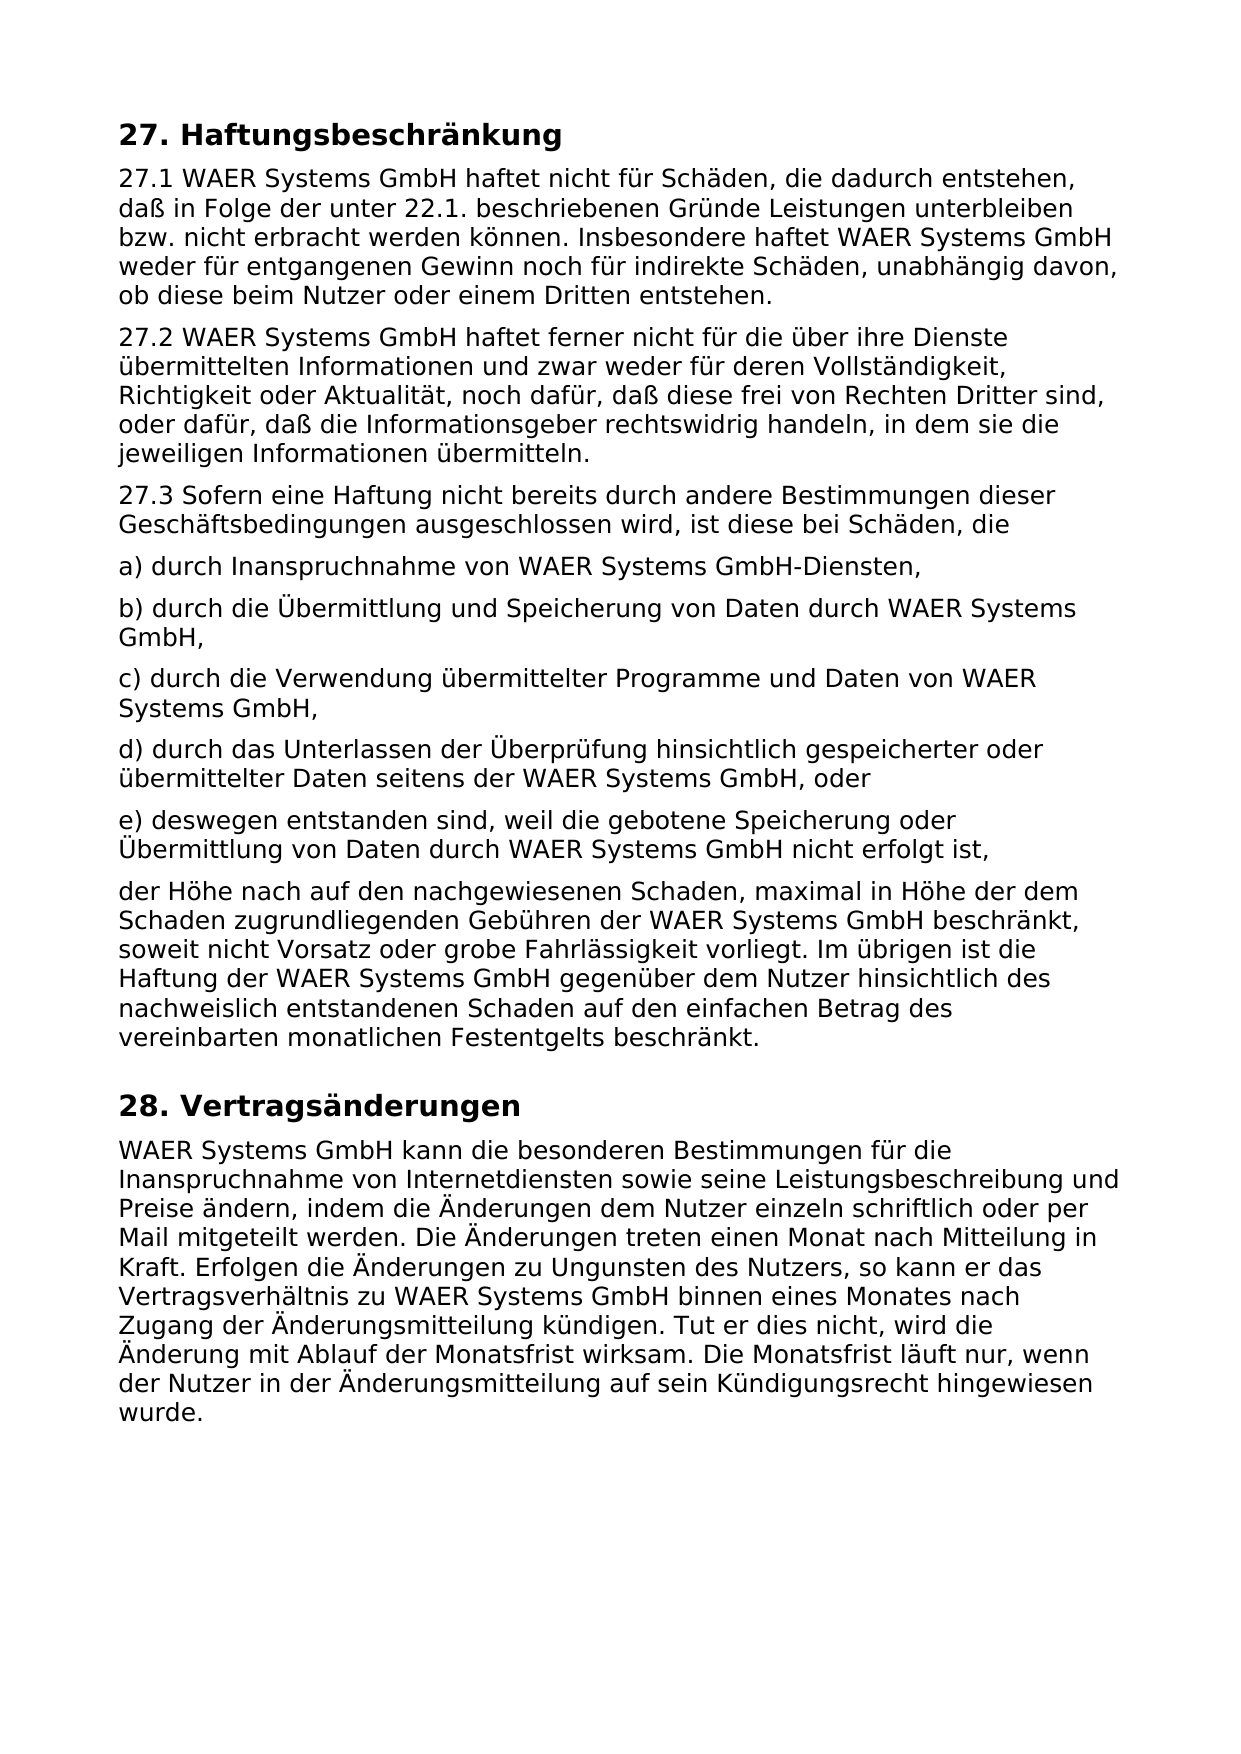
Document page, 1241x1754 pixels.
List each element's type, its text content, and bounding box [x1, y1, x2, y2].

text der Höhe nach auf den nachgewiesenen Schaden, maximal in Höhe der dem Schaden zugrundliegenden Gebühren der WAER Systems GmbH beschränkt, soweit nicht Vorsatz oder grobe Fahrlässigkeit vorliegt. Im übrigen ist die Haftung der WAER Systems GmbH gegenüber dem Nutzer hinsichtlich des nachweislich entstandenen Schaden auf den einfachen Betrag des vereinbarten monatlichen Festentgelts beschränkt. [118, 877, 1122, 1052]
text a) durch Inanspruchnahme von WAER Systems GmbH-Diensten, [118, 552, 1122, 581]
text 27.3 Sofern eine Haftung nicht bereits durch andere Bestimmungen dieser Geschäftsbedingungen ausgeschlossen wird, ist diese bei Schäden, die [118, 481, 1122, 539]
text WAER Systems GmbH kann die besonderen Bestimmungen für die Inanspruchnahme von Internetdiensten sowie seine Leistungsbeschreibung und Preise ändern, indem die Änderungen dem Nutzer einzeln schriftlich oder per Mail mitgeteilt werden. Die Änderungen treten einen Monat nach Mitteilung in Kraft. Erfolgen die Änderungen zu Ungunsten des Nutzers, so kann er das Vertragsverhältnis zu WAER Systems GmbH binnen eines Monates nach Zugang der Änderungsmitteilung kündigen. Tut er dies nicht, wird die Änderung mit Ablauf der Monatsfrist wirksam. Die Monatsfrist läuft nur, wenn der Nutzer in der Änderungsmitteilung auf sein Kündigungsrecht hingewiesen wurde. [118, 1136, 1122, 1428]
text b) durch die Übermittlung und Speicherung von Daten durch WAER Systems GmbH, [118, 594, 1122, 652]
text c) durch die Verwendung übermittelter Programme und Daten von WAER Systems GmbH, [118, 664, 1122, 723]
text 27.1 WAER Systems GmbH haftet nicht für Schäden, die dadurch entstehen, daß in Folge der unter 22.1. beschriebenen Gründe Leistungen unterbleiben bzw. nicht erbracht werden können. Insbesondere haftet WAER Systems GmbH weder für entgangenen Gewinn noch für indirekte Schäden, unabhängig davon, ob diese beim Nutzer oder einem Dritten entstehen. [118, 164, 1122, 310]
text d) durch das Unterlassen der Überprüfung hinsichtlich gespeicherter oder übermittelter Daten seitens der WAER Systems GmbH, oder [118, 735, 1122, 794]
subtitle 28. Vertragsänderungen [118, 1089, 1122, 1123]
text e) deswegen entstanden sind, weil die gebotene Speicherung oder Übermittlung von Daten durch WAER Systems GmbH nicht erfolgt ist, [118, 806, 1122, 864]
subtitle 27. Haftungsbeschränkung [118, 118, 1122, 152]
text 27.2 WAER Systems GmbH haftet ferner nicht für die über ihre Dienste übermittelten Informationen und zwar weder für deren Vollständigkeit, Richtigkeit oder Aktualität, noch dafür, daß diese frei von Rechten Dritter sind, oder dafür, daß die Informationsgeber rechtswidrig handeln, in dem sie die jeweiligen Informationen übermitteln. [118, 323, 1122, 469]
